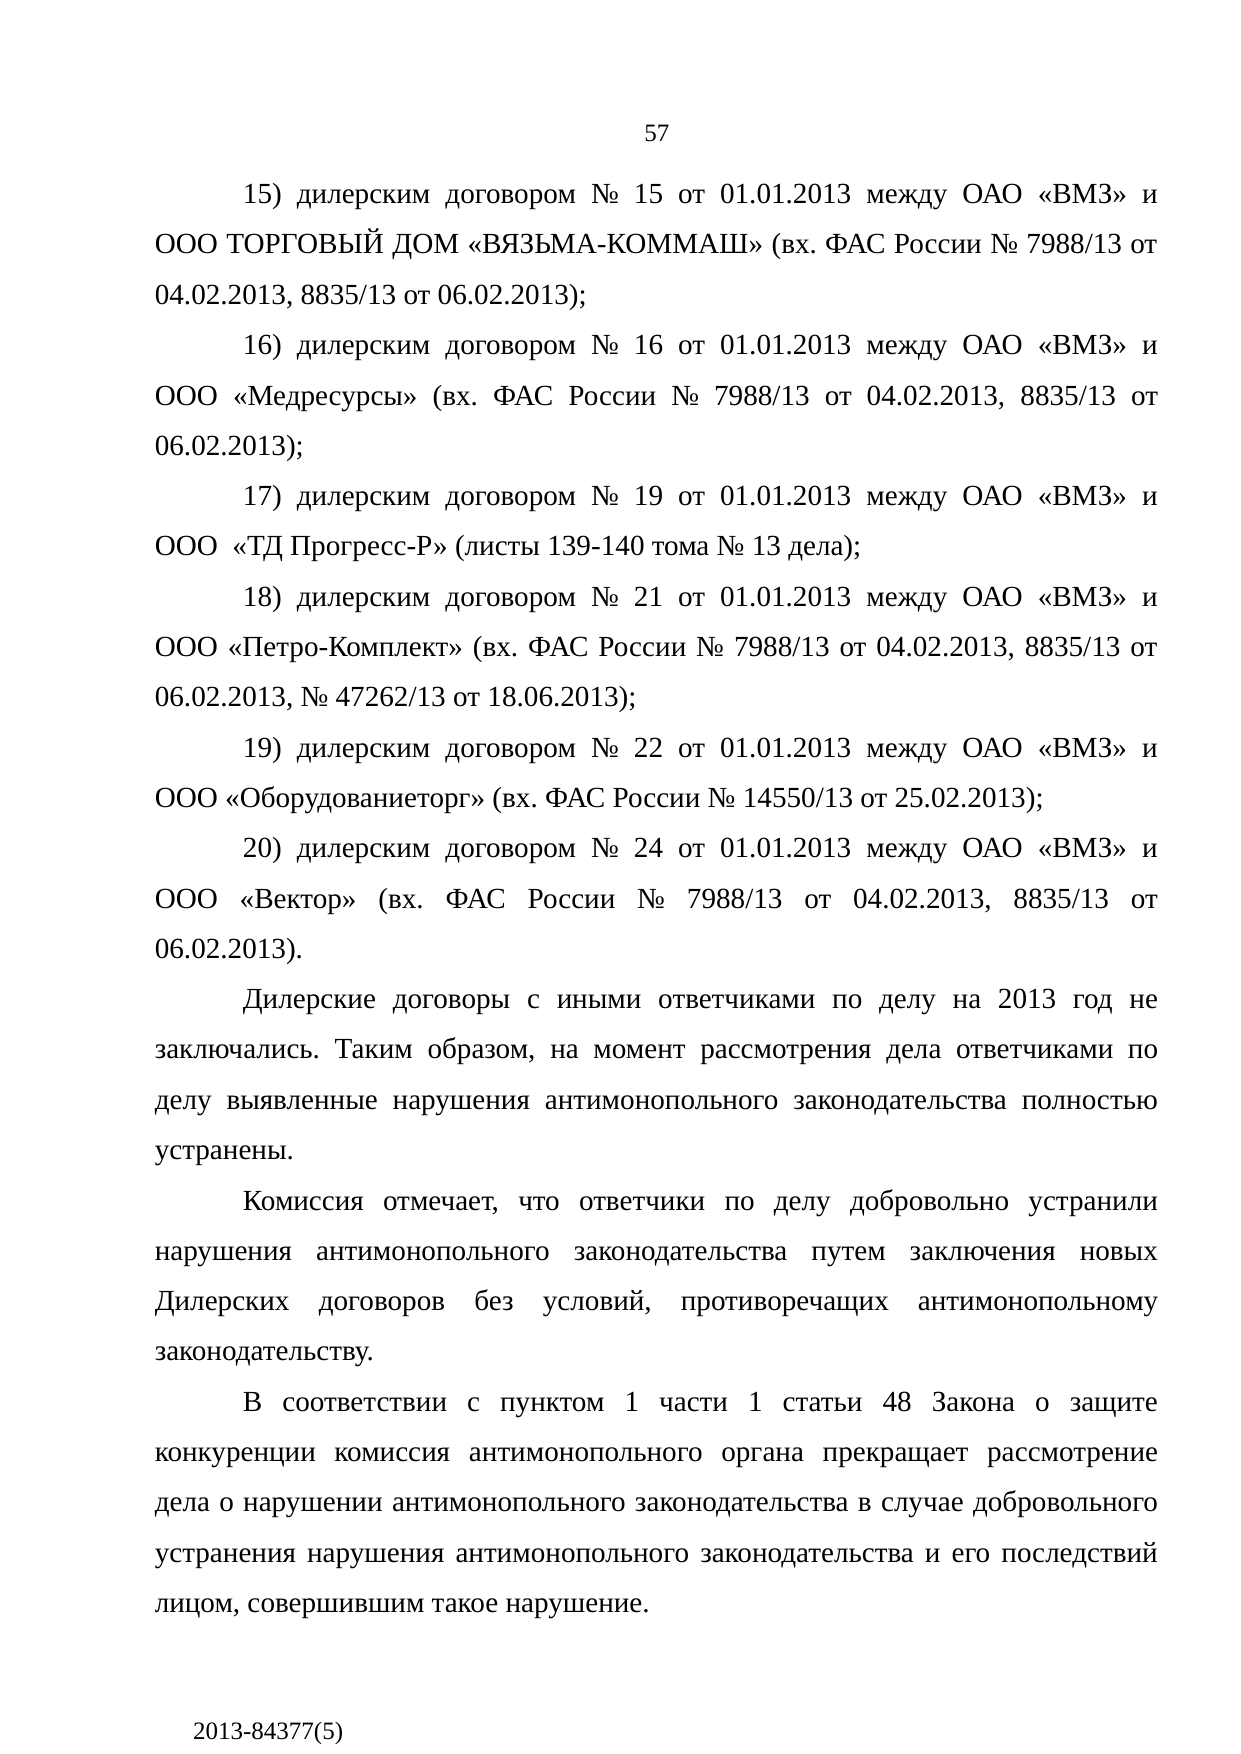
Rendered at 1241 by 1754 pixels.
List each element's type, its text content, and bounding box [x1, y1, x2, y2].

text 20) дилерским договором № 24 от 01.01.2013 между ОАО «ВМЗ» и ООО «Вектор» (вх. ФАС России № 7988/13 от 04.02.2013, 8835/13 от 06.02.2013). [154, 830, 1159, 964]
text 19) дилерским договором № 22 от 01.01.2013 между ОАО «ВМЗ» и ООО «Оборудованиеторг» (вх. ФАС России № 14550/13 от 25.02.2013); [154, 730, 1159, 814]
text Дилерские договоры с иными ответчиками по делу на 2013 год не заключались. Таким образом, на момент рассмотрения дела ответчиками по делу выявленные нарушения антимонопольного законодательства полностью устранены. [154, 981, 1159, 1166]
text 15) дилерским договором № 15 от 01.01.2013 между ОАО «ВМЗ» и ООО ТОРГОВЫЙ ДОМ «ВЯЗЬМА-КОММАШ» (вх. ФАС России № 7988/13 от 04.02.2013, 8835/13 от 06.02.2013); [154, 176, 1159, 311]
text 18) дилерским договором № 21 от 01.01.2013 между ОАО «ВМЗ» и ООО «Петро-Комплект» (вх. ФАС России № 7988/13 от 04.02.2013, 8835/13 от 06.02.2013, № 47262/13 от 18.06.2013); [154, 579, 1159, 713]
text В соответствии с пунктом 1 части 1 статьи 48 Закона о защите конкуренции комиссия антимонопольного органа прекращает рассмотрение дела о нарушении антимонопольного законодательства в случае добровольного устранения нарушения антимонопольного законодательства и его последствий лицом, совершившим такое нарушение. [154, 1384, 1159, 1619]
text 16) дилерским договором № 16 от 01.01.2013 между ОАО «ВМЗ» и ООО «Медресурсы» (вх. ФАС России № 7988/13 от 04.02.2013, 8835/13 от 06.02.2013); [154, 327, 1159, 461]
text Комиссия отмечает, что ответчики по делу добровольно устранили нарушения антимонопольного законодательства путем заключения новых Дилерских договоров без условий, противоречащих антимонопольному законодательству. [154, 1183, 1159, 1367]
text 17) дилерским договором № 19 от 01.01.2013 между ОАО «ВМЗ» и ООО «ТД Прогресс-Р» (листы 139-140 тома № 13 дела); [154, 478, 1159, 562]
